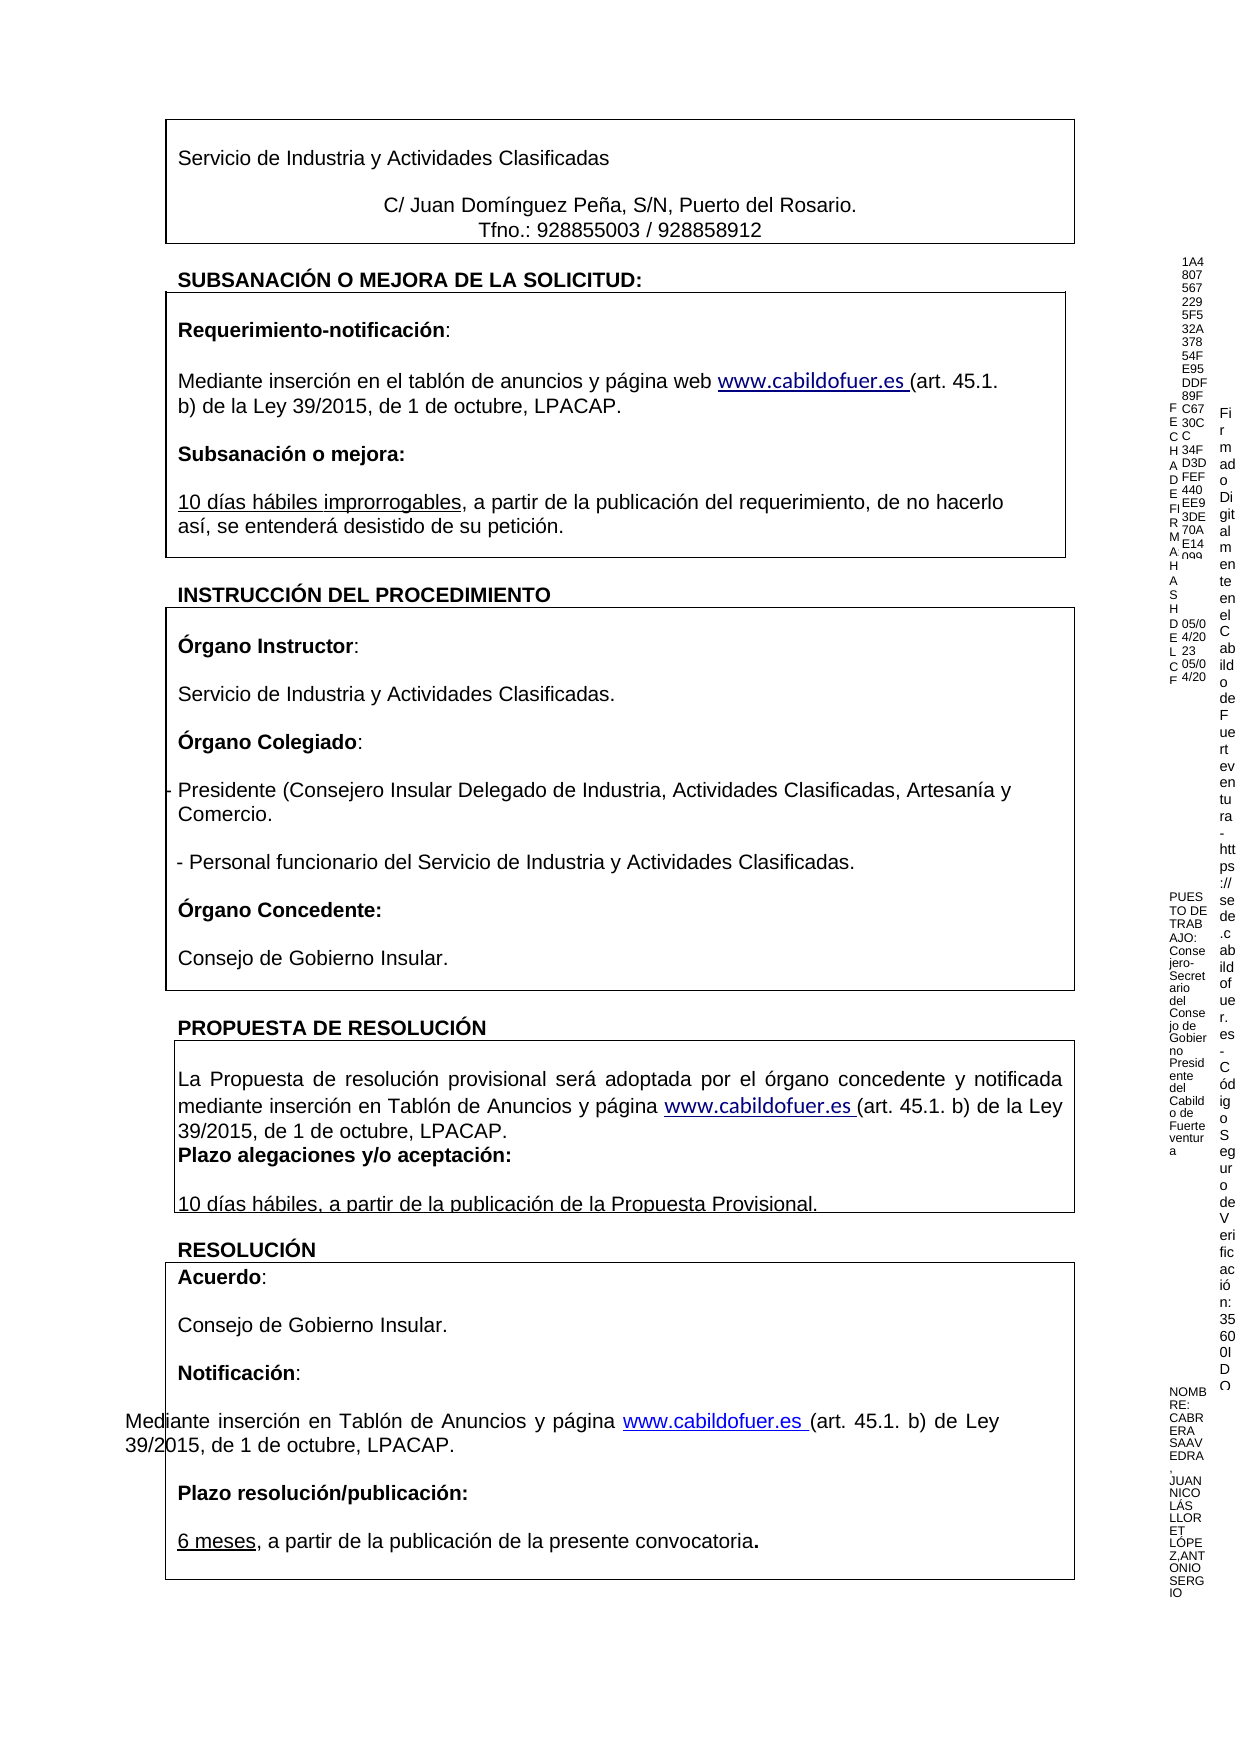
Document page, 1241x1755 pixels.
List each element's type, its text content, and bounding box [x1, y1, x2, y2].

text RESOLUCIÓN [177, 1238, 1217, 1262]
subtitle Plazo resolución/publicación: [177, 1481, 1074, 1505]
text 6 meses, a partir de la publicación de la presente convocatoria. [177, 1528, 1074, 1552]
text Consejo de Gobierno Insular. [178, 946, 1073, 969]
text [1075, 1313, 1217, 1337]
list Personal funcionario del Servicio de Industria y Actividades Clasificadas. [178, 850, 1073, 874]
subtitle [1075, 1481, 1167, 1505]
text Mediante inserción en Tablón de Anuncios y página www.cabildofuer.es (art. 45.1. b) de Ley 39/2015, de 1 de octubre, LPACAP. [166, 1409, 1061, 1457]
text Órgano Instructor: [178, 634, 1073, 658]
subtitle [1207, 945, 1217, 1154]
text Mediante inserción en el tablón de anuncios y página web www.cabildofuer.es (art. 45.1. [178, 366, 1065, 394]
text 10 días hábiles, a partir de la publicación de la Propuesta Provisional. [178, 1192, 1074, 1212]
text 10 días hábiles improrrogables, a partir de la publicación del requerimiento, de no hacerlo así, se entenderá desistido de su petición. [178, 490, 1015, 538]
text Firmado Digitalmente en el Cabildo de Fuerteventura - https://sede.cabildofuer.es - Código Seguro de Verificación: 35600IDOC2048A652534847047BC [1219, 405, 1236, 1390]
list Presidente (Consejero Insular Delegado de Industria, Actividades Clasificadas, Artesanía y Comercio. [167, 778, 1028, 826]
text Subsanación o mejora: [178, 442, 1065, 466]
text b) de la Ley 39/2015, de 1 de octubre, LPACAP. [178, 394, 1065, 418]
text Servicio de Industria y Actividades Clasificadas [178, 146, 1073, 169]
text FECHA DE FIRMA: HASH DEL CERTIFICADO: [1169, 401, 1184, 683]
text 05/04/2023 [1182, 617, 1209, 658]
text 1A48075672295F532A37854FE95DDF89FC6730CC [1182, 255, 1209, 443]
subtitle [1209, 1481, 1241, 1505]
text Plazo alegaciones y/o aceptación: [178, 1143, 1074, 1167]
subtitle SUBSANACIÓN O MEJORA DE LA SOLICITUD: [177, 255, 1182, 558]
text Tfno.: 928855003 / 928858912 [167, 218, 1073, 242]
text PUESTO DE TRABAJO: [1169, 891, 1209, 945]
text Requerimiento-notificación: [178, 318, 1065, 342]
subtitle Notificación: [177, 1361, 1074, 1385]
text NOMBRE: [1169, 1385, 1209, 1412]
text Acuerdo: [177, 1265, 1074, 1289]
subtitle PROPUESTA DE RESOLUCIÓN [177, 890, 1209, 1154]
text Consejo de Gobierno Insular. [177, 1313, 1074, 1337]
text Órgano Colegiado: [178, 729, 1073, 753]
text 05/04/2023 [1182, 658, 1209, 683]
text CABRERA SAAVEDRA, JUAN NICOLÁS LLORET LÓPEZ,ANTONIO SERGIO [1169, 1413, 1207, 1600]
subtitle INSTRUCCIÓN DEL PROCEDIMIENTO [1184, 405, 1219, 1390]
subtitle [1209, 267, 1241, 291]
text [1075, 1528, 1167, 1552]
text Órgano Concedente: [178, 897, 1073, 921]
text Consejero-Secretario del Consejo de Gobierno Presidente del Cabildo de Fuerteventura [1169, 945, 1207, 1154]
text 34FD3DFEF440EE93DE70AE140996B1C6668F08F5 [1182, 443, 1209, 558]
text C/ Juan Domínguez Peña, S/N, Puerto del Rosario. [167, 193, 1073, 217]
text Servicio de Industria y Actividades Clasificadas. [178, 682, 1073, 706]
subtitle INSTRUCCIÓN DEL PROCEDIMIENTO [177, 400, 1179, 683]
text [1075, 1265, 1217, 1289]
subtitle [1075, 1361, 1217, 1619]
text La Propuesta de resolución provisional será adoptada por el órgano concedente y notificada mediante inserción en Tablón de Anuncios y página www.cabildofuer.es (art. 45.1. b) de la Ley 39/2015, de 1 de octubre, LPACAP. [178, 1067, 1063, 1143]
